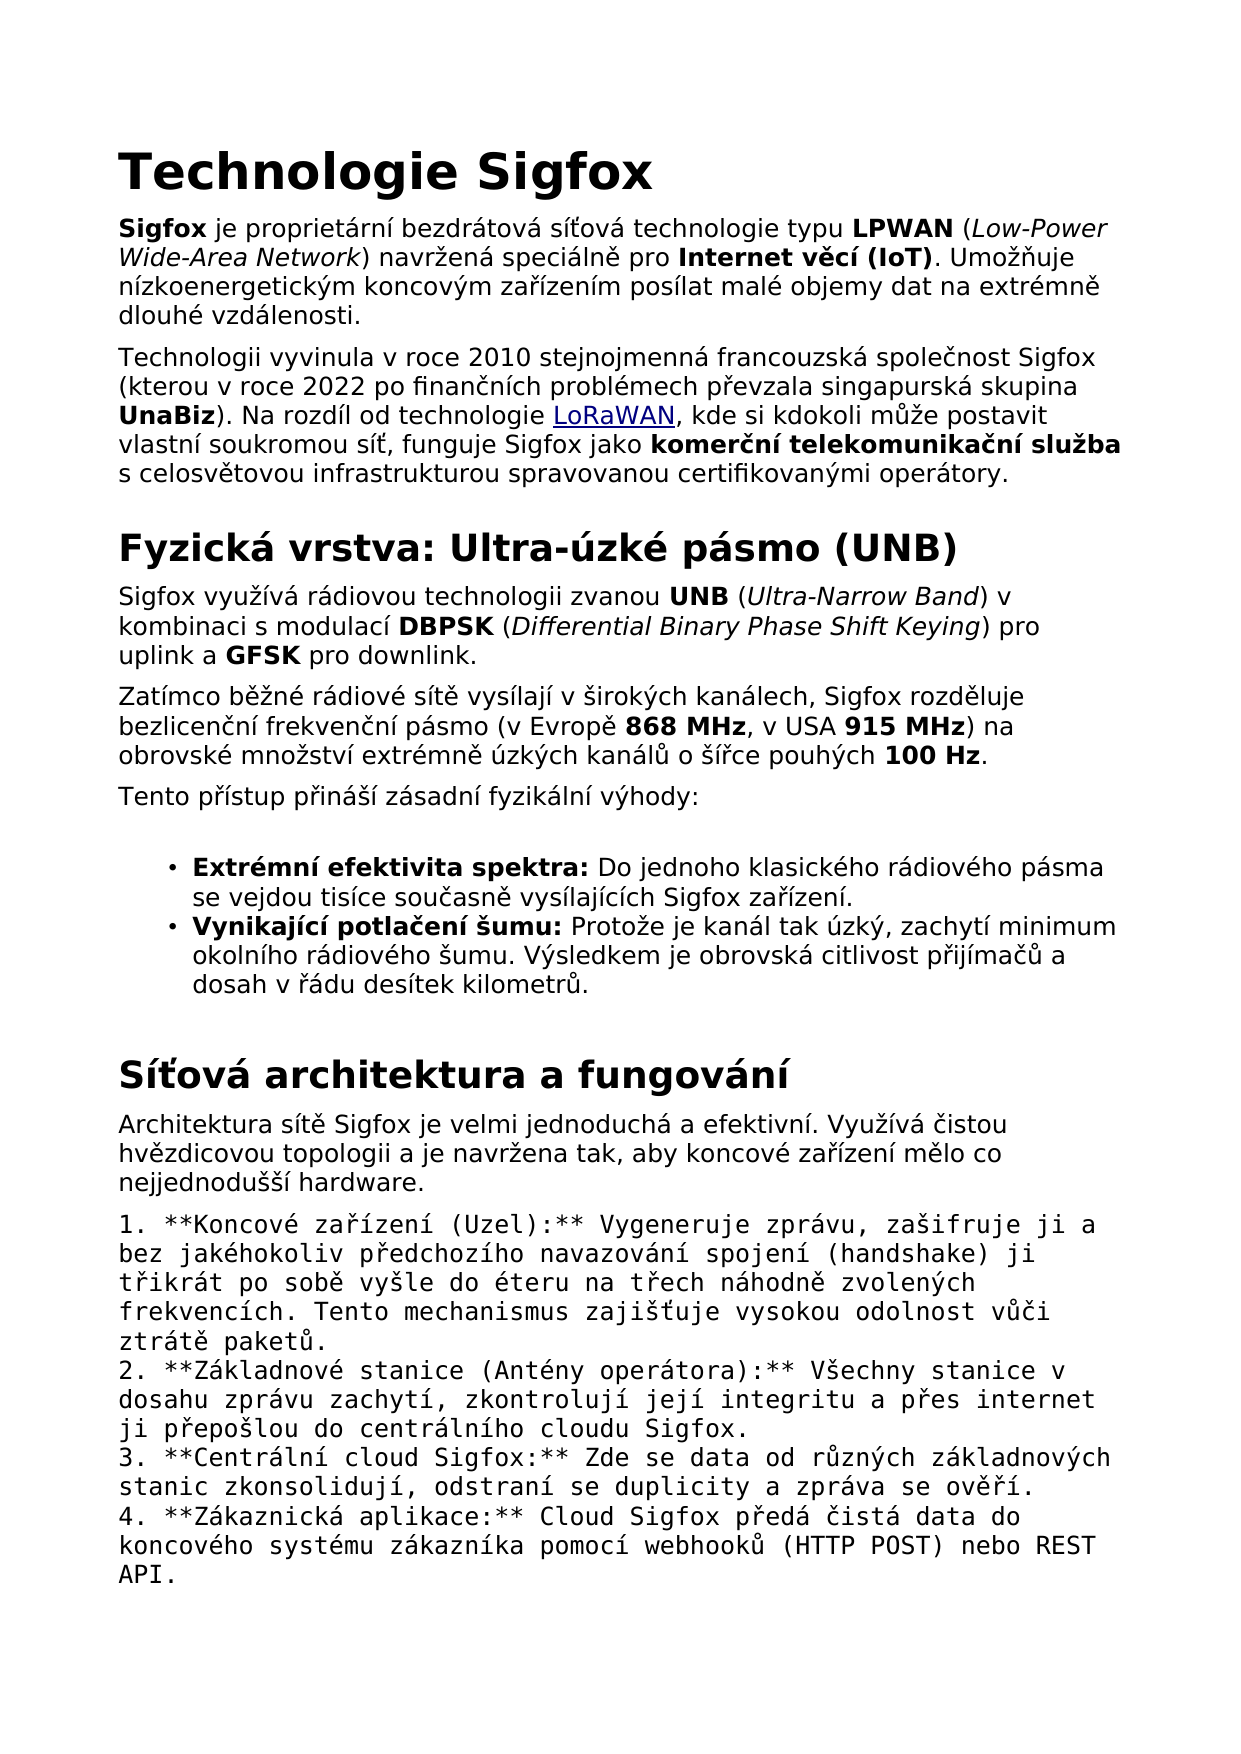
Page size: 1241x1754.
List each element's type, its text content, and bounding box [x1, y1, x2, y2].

text Technologii vyvinula v roce 2010 stejnojmenná francouzská společnost Sigfox (kterou v roce 2022 po finančních problémech převzala singapurská skupina UnaBiz). Na rozdíl od technologie LoRaWAN, kde si kdokoli může postavit vlastní soukromou síť, funguje Sigfox jako komerční telekomunikační služba s celosvětovou infrastrukturou spravovanou certifikovanými operátory. [118, 343, 1122, 489]
subtitle Fyzická vrstva: Ultra-úzké pásmo (UNB) [118, 526, 1122, 570]
text Tento přístup přináší zásadní fyzikální výhody: [118, 782, 1122, 812]
text 1. **Koncové zařízení (Uzel):** Vygeneruje zprávu, zašifruje ji a bez jakéhokoliv předchozího navazování spojení (handshake) ji třikrát po sobě vyšle do éteru na třech náhodně zvolených frekvencích. Tento mechanismus zajišťuje vysokou odolnost vůči ztrátě paketů. 2. **Základnové stanice (Antény operátora):** Všechny stanice v dosahu zprávu zachytí, zkontrolují její integritu a přes internet ji přepošlou do centrálního cloudu Sigfox. 3. **Centrální cloud Sigfox:** Zde se data od různých základnových stanic zkonsolidují, odstraní se duplicity a zpráva se ověří. 4. **Zákaznická aplikace:** Cloud Sigfox předá čistá data do koncového systému zákazníka pomocí webhooků (HTTP POST) nebo REST API. [118, 1210, 1122, 1589]
list Vynikající potlačení šumu: Protože je kanál tak úzký, zachytí minimum okolního rádiového šumu. Výsledkem je obrovská citlivost přijímačů a dosah v řádu desítek kilometrů. [177, 912, 1122, 999]
text Sigfox je proprietární bezdrátová síťová technologie typu LPWAN (Low-Power Wide-Area Network) navržená speciálně pro Internet věcí (IoT). Umožňuje nízkoenergetickým koncovým zařízením posílat malé objemy dat na extrémně dlouhé vzdálenosti. [118, 214, 1122, 331]
subtitle Technologie Sigfox [118, 143, 1122, 201]
text Sigfox využívá rádiovou technologii zvanou UNB (Ultra-Narrow Band) v kombinaci s modulací DBPSK (Differential Binary Phase Shift Keying) pro uplink a GFSK pro downlink. [118, 582, 1122, 670]
subtitle Síťová architektura a fungování [118, 1054, 1122, 1098]
text Zatímco běžné rádiové sítě vysílají v širokých kanálech, Sigfox rozděluje bezlicenční frekvenční pásmo (v Evropě 868 MHz, v USA 915 MHz) na obrovské množství extrémně úzkých kanálů o šířce pouhých 100 Hz. [118, 682, 1122, 770]
text Architektura sítě Sigfox je velmi jednoduchá a efektivní. Využívá čistou hvězdicovou topologii a je navržena tak, aby koncové zařízení mělo co nejjednodušší hardware. [118, 1110, 1122, 1198]
list Extrémní efektivita spektra: Do jednoho klasického rádiového pásma se vejdou tisíce současně vysílajících Sigfox zařízení. [177, 854, 1122, 912]
